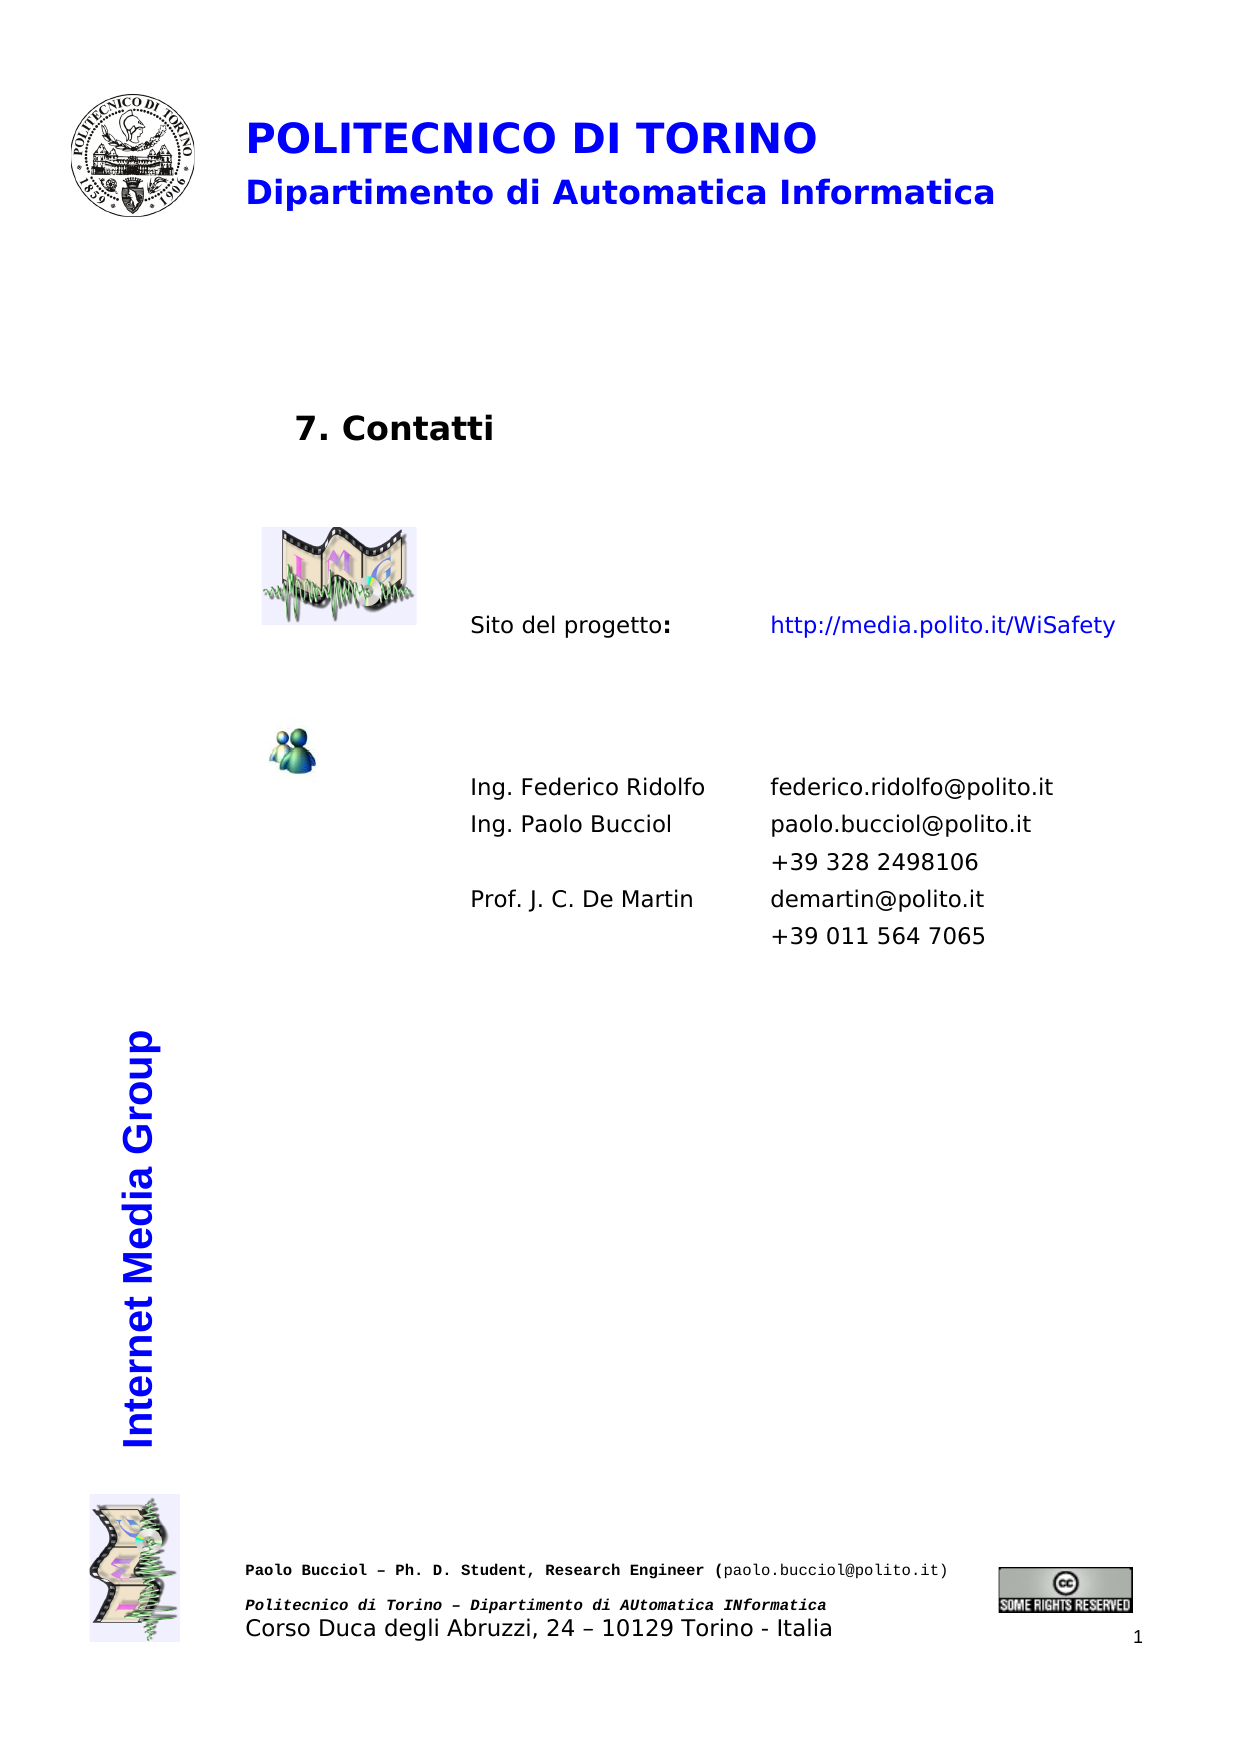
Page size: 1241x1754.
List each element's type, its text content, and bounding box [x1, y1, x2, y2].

text Sito del progetto: http://media.polito.it/WiSafety [245, 518, 1140, 639]
text Ing. Paolo Bucciol paolo.bucciol@polito.it [245, 812, 1140, 838]
text Prof. J. C. De Martin demartin@polito.it [245, 886, 1140, 912]
picture [998, 1567, 1133, 1613]
picture [261, 527, 417, 625]
subtitle Contatti [283, 410, 1140, 449]
text Ing. Federico Ridolfo federico.ridolfo@polito.it [245, 708, 1140, 801]
picture [71, 94, 195, 217]
picture [261, 717, 323, 787]
text +39 011 564 7065 [245, 923, 1140, 976]
text +39 328 2498106 [245, 849, 1140, 875]
